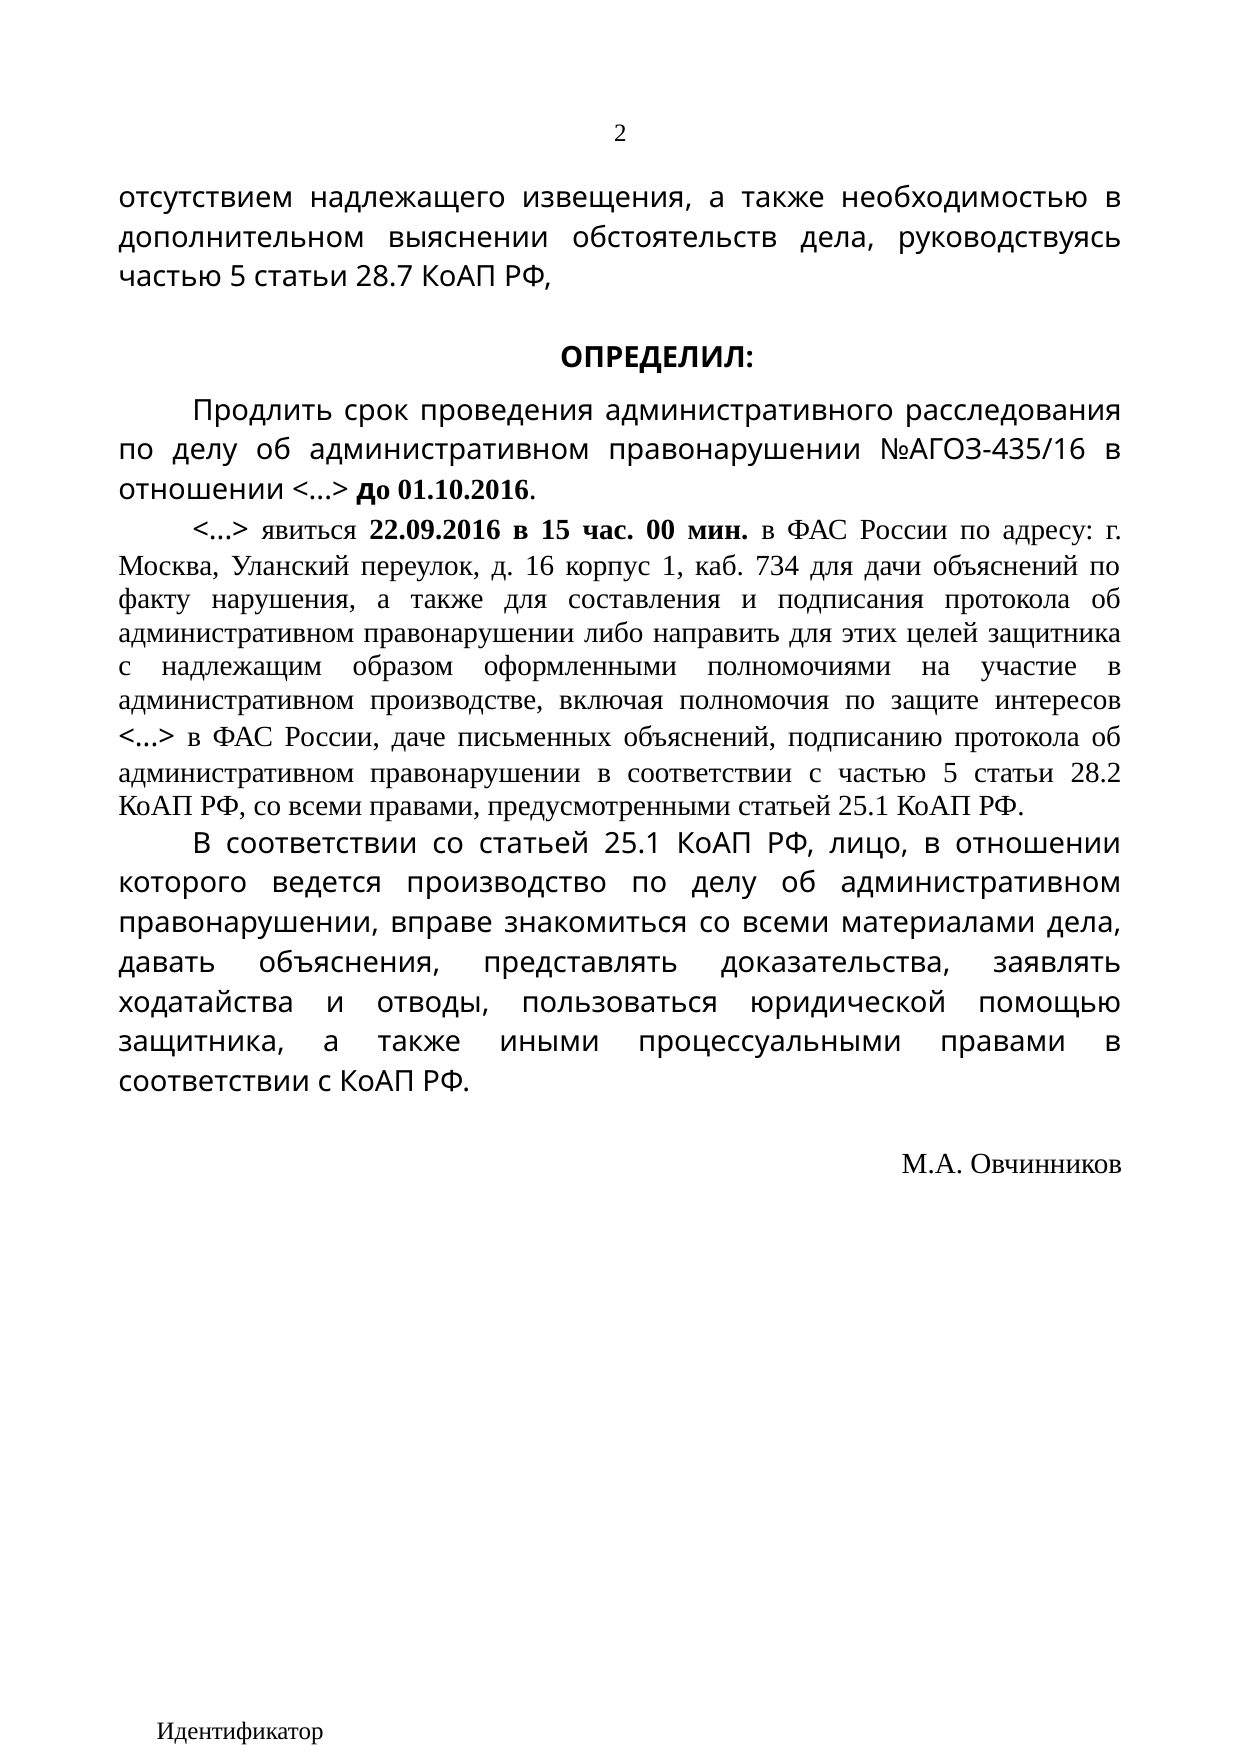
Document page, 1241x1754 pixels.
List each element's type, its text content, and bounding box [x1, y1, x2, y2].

text ОПРЕДЕЛИЛ: [118, 337, 1122, 376]
text В соответствии со статьей 25.1 КоАП РФ, лицо, в отношении которого ведется производство по делу об административном правонарушении, вправе знакомиться со всеми материалами дела, давать объяснения, представлять доказательства, заявлять ходатайства и отводы, пользоваться юридической помощью защитника, а также иными процессуальными правами в соответствии с КоАП РФ. [118, 822, 1122, 1100]
text отсутствием надлежащего извещения, а также необходимостью в дополнительном выяснении обстоятельств дела, руководствуясь частью 5 статьи 28.7 КоАП РФ, [118, 176, 1122, 295]
text Продлить срок проведения административного расследования по делу об административном правонарушении №АГОЗ-435/16 в отношении <...> до 01.10.2016. [118, 389, 1122, 508]
text <...> явиться 22.09.2016 в 15 час. 00 мин. в ФАС России по адресу: г. Москва, Уланский переулок, д. 16 корпус 1, каб. 734 для дачи объяснений по факту нарушения, а также для составления и подписания протокола об административном правонарушении либо направить для этих целей защитника с надлежащим образом оформленными полномочиями на участие в административном производстве, включая полномочия по защите интересов <...> в ФАС России, даче письменных объяснений, подписанию протокола об административном правонарушении в соответствии с частью 5 статьи 28.2 КоАП РФ, со всеми правами, предусмотренными статьей 25.1 КоАП РФ. [118, 508, 1122, 822]
text М.А. Овчинников [118, 1146, 1122, 1179]
